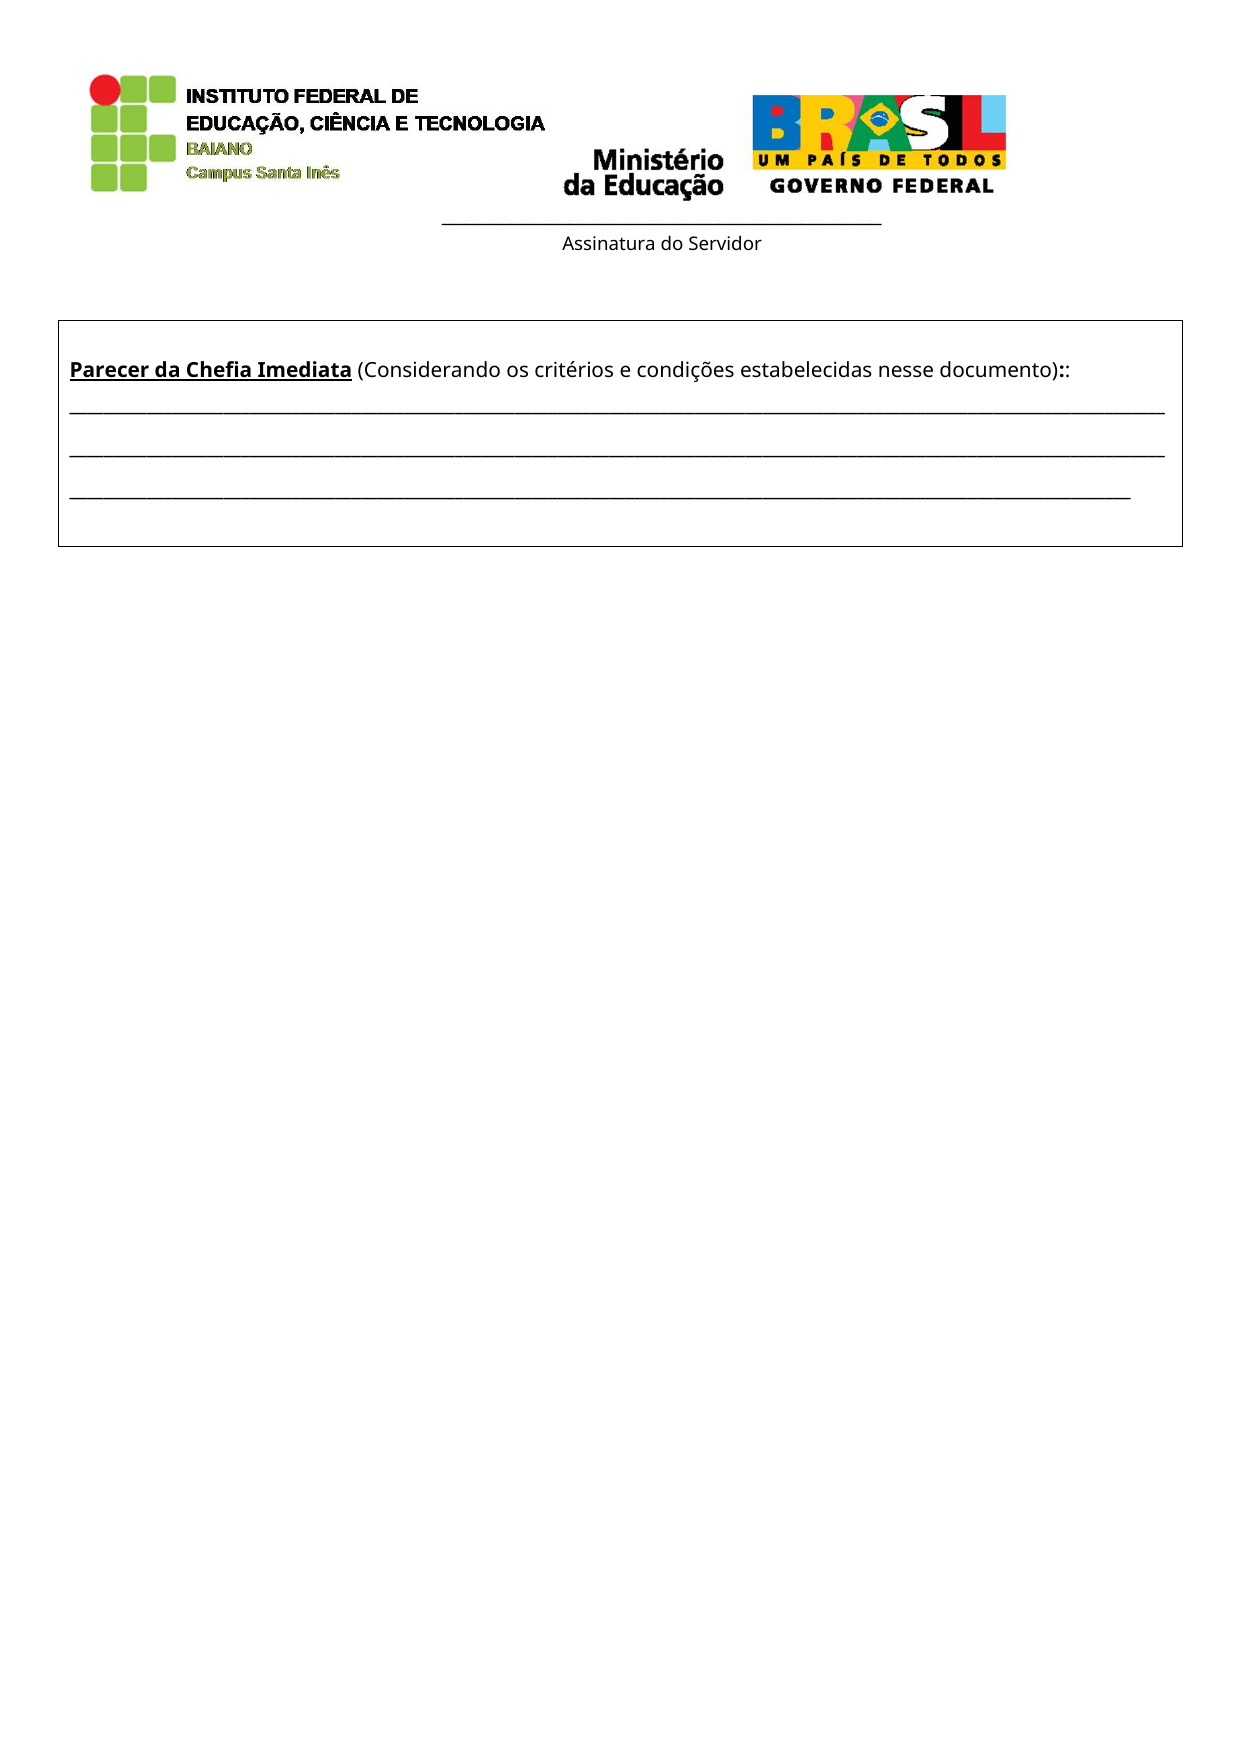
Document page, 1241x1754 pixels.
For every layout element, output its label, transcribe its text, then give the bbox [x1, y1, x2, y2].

picture [88, 73, 1010, 202]
text ______________________________________ [89, 201, 1235, 225]
table_header Parecer da Chefia Imediata (Considerando os critérios e condições estabelecidas nesse documento):: ____________________________________________________________________________________________________________________________________________________________________________________________________________________________________________________________________________________________________________________________________________________________________________________________ [59, 321, 1182, 546]
text Assinatura do Servidor [89, 230, 1235, 256]
